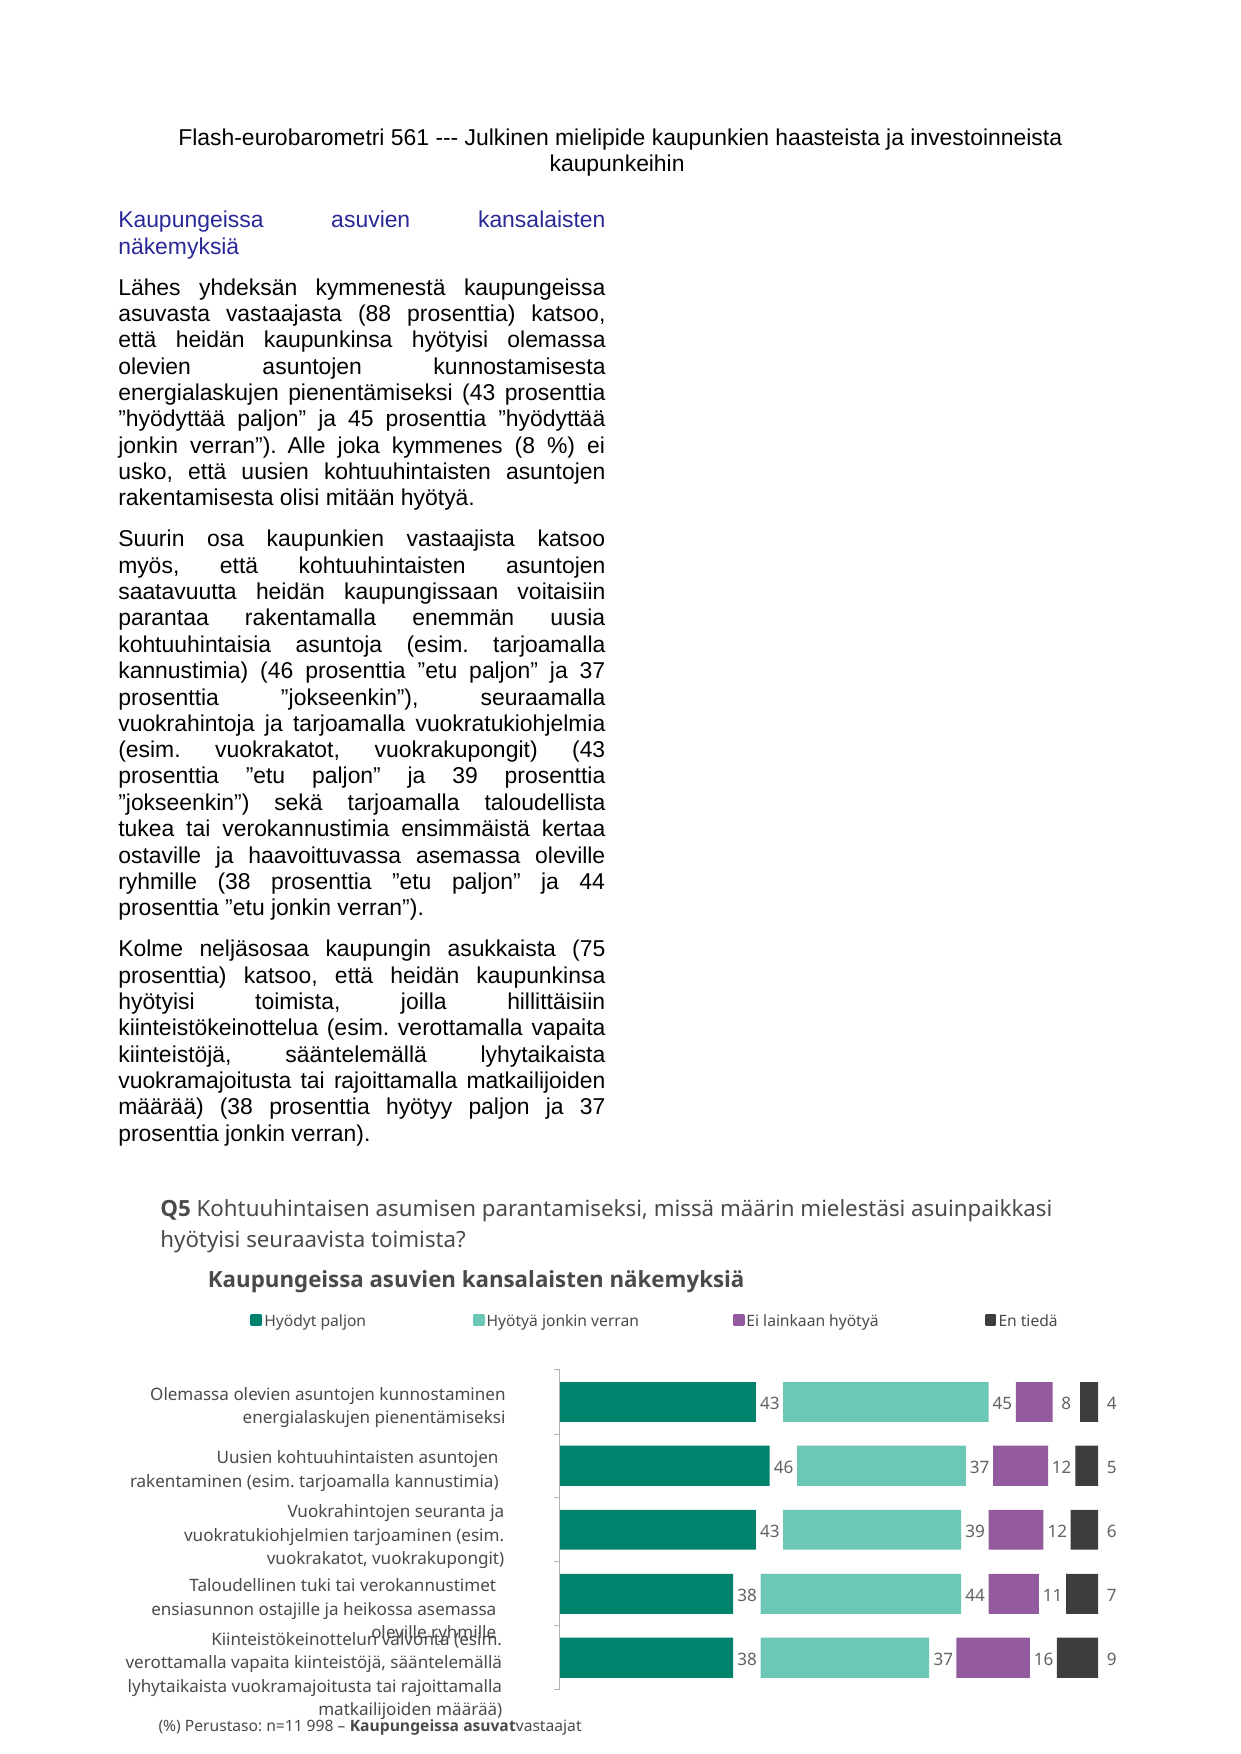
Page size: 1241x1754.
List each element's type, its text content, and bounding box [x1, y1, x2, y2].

text Kaupungeissa asuvien kansalaisten näkemyksiä [118, 206, 605, 259]
text Kolme neljäsosaa kaupungin asukkaista (75 prosenttia) katsoo, että heidän kaupunkinsa hyötyisi toimista, joilla hillittäisiin kiinteistökeinottelua (esim. verottamalla vapaita kiinteistöjä, sääntelemällä lyhytaikaista vuokramajoitusta tai rajoittamalla matkailijoiden määrää) (38 prosenttia hyötyy paljon ja 37 prosenttia jonkin verran). [118, 935, 605, 1146]
text Lähes yhdeksän kymmenestä kaupungeissa asuvasta vastaajasta (88 prosenttia) katsoo, että heidän kaupunkinsa hyötyisi olemassa olevien asuntojen kunnostamisesta energialaskujen pienentämiseksi (43 prosenttia ”hyödyttää paljon” ja 45 prosenttia ”hyödyttää jonkin verran”). Alle joka kymmenes (8 %) ei usko, että uusien kohtuuhintaisten asuntojen rakentamisesta olisi mitään hyötyä. [118, 273, 605, 511]
text Suurin osa kaupunkien vastaajista katsoo myös, että kohtuuhintaisten asuntojen saatavuutta heidän kaupungissaan voitaisiin parantaa rakentamalla enemmän uusia kohtuuhintaisia asuntoja (esim. tarjoamalla kannustimia) (46 prosenttia ”etu paljon” ja 37 prosenttia ”jokseenkin”), seuraamalla vuokrahintoja ja tarjoamalla vuokratukiohjelmia (esim. vuokrakatot, vuokrakupongit) (43 prosenttia ”etu paljon” ja 39 prosenttia ”jokseenkin”) sekä tarjoamalla taloudellista tukea tai verokannustimia ensimmäistä kertaa ostaville ja haavoittuvassa asemassa oleville ryhmille (38 prosenttia ”etu paljon” ja 44 prosenttia ”etu jonkin verran”). [118, 525, 605, 921]
